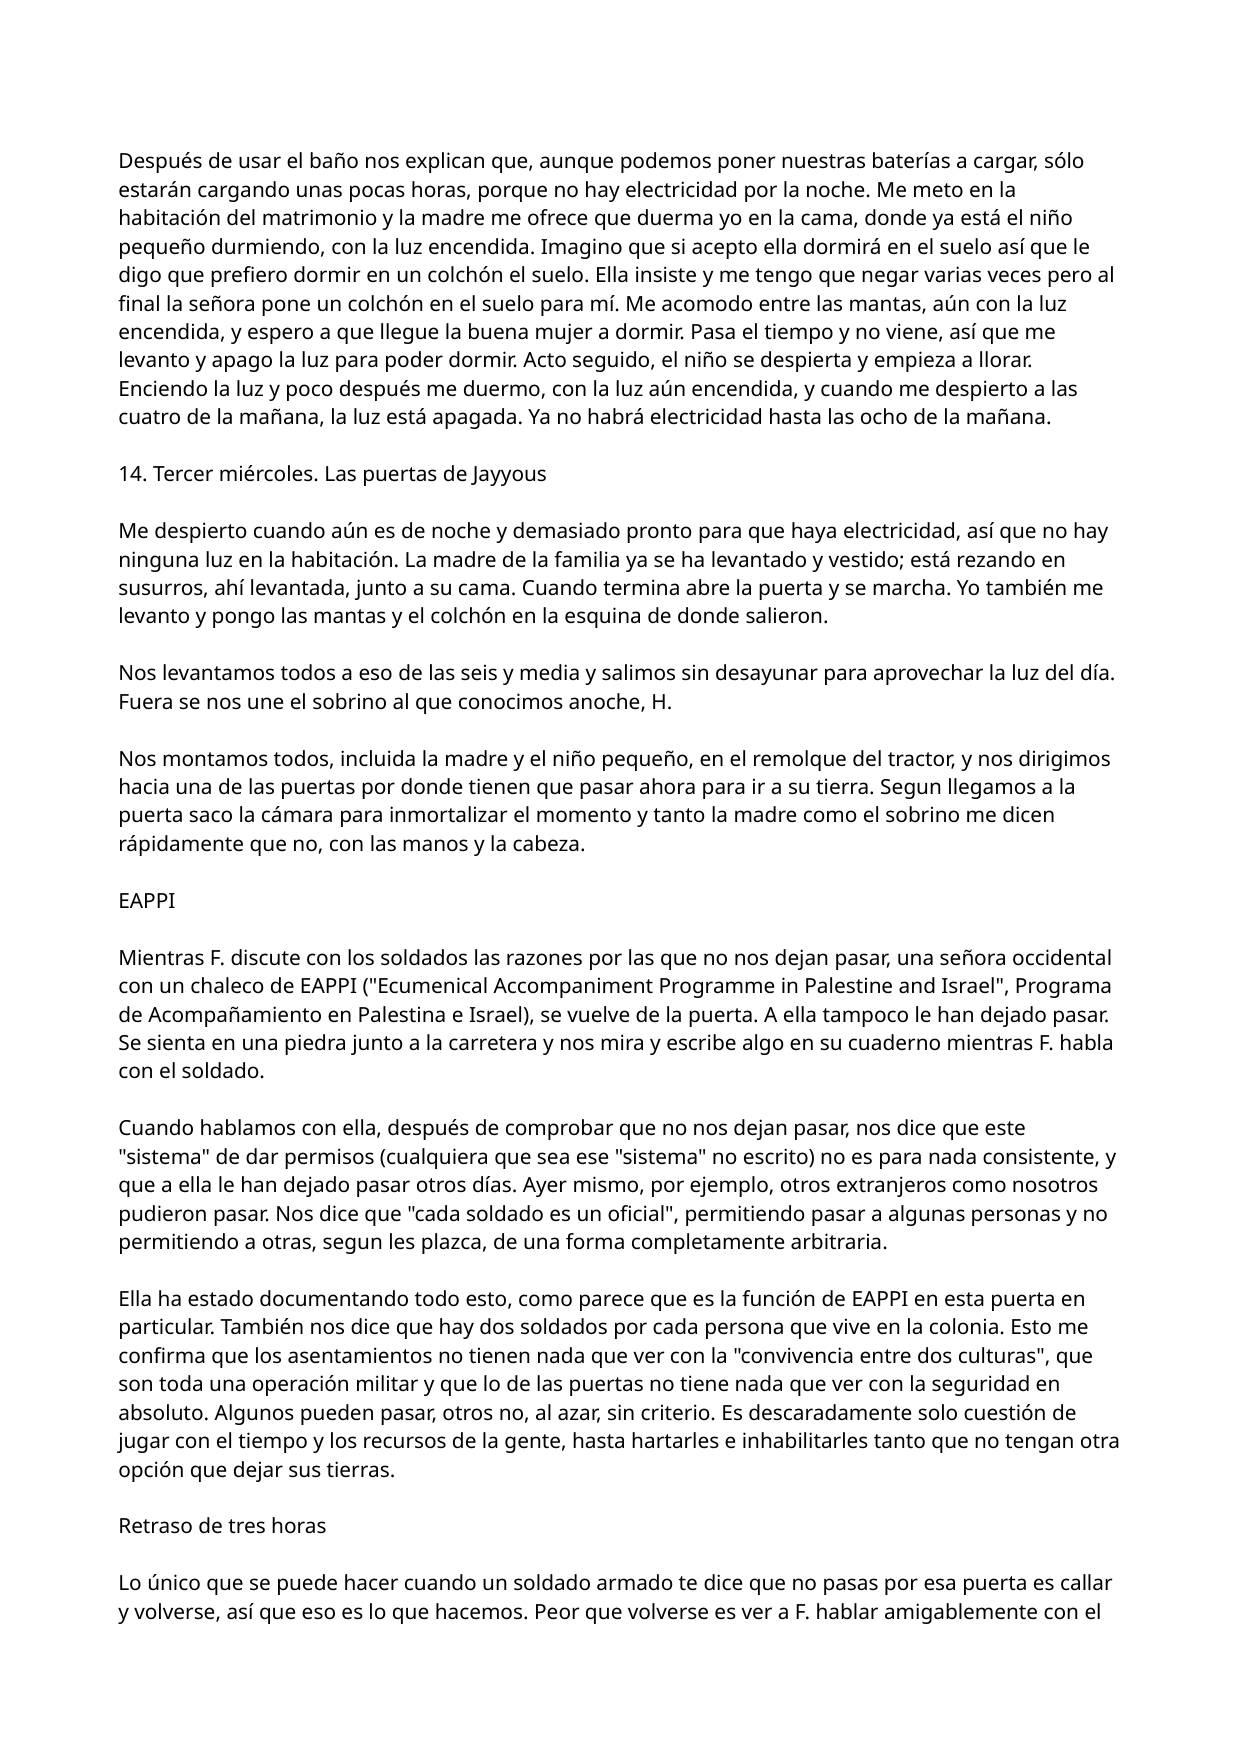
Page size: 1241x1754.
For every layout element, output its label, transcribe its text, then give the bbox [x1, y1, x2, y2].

text Retraso de tres horas [118, 1512, 1122, 1540]
text Nos montamos todos, incluida la madre y el niño pequeño, en el remolque del tractor, y nos dirigimos hacia una de las puertas por donde tienen que pasar ahora para ir a su tierra. Segun llegamos a la puerta saco la cámara para inmortalizar el momento y tanto la madre como el sobrino me dicen rápidamente que no, con las manos y la cabeza. [118, 744, 1122, 857]
text Ella ha estado documentando todo esto, como parece que es la función de EAPPI en esta puerta en particular. También nos dice que hay dos soldados por cada persona que vive en la colonia. Esto me confirma que los asentamientos no tienen nada que ver con la "convivencia entre dos culturas", que son toda una operación militar y que lo de las puertas no tiene nada que ver con la seguridad en absoluto. Algunos pueden pasar, otros no, al azar, sin criterio. Es descaradamente solo cuestión de jugar con el tiempo y los recursos de la gente, hasta hartarles e inhabilitarles tanto que no tengan otra opción que dejar sus tierras. [118, 1284, 1122, 1483]
text Cuando hablamos con ella, después de comprobar que no nos dejan pasar, nos dice que este "sistema" de dar permisos (cualquiera que sea ese "sistema" no escrito) no es para nada consistente, y que a ella le han dejado pasar otros días. Ayer mismo, por ejemplo, otros extranjeros como nosotros pudieron pasar. Nos dice que "cada soldado es un oficial", permitiendo pasar a algunas personas y no permitiendo a otras, segun les plazca, de una forma completamente arbitraria. [118, 1113, 1122, 1256]
text EAPPI [118, 886, 1122, 914]
text Lo único que se puede hacer cuando un soldado armado te dice que no pasas por esa puerta es callar y volverse, así que eso es lo que hacemos. Peor que volverse es ver a F. hablar amigablemente con el [118, 1568, 1122, 1625]
text Mientras F. discute con los soldados las razones por las que no nos dejan pasar, una señora occidental con un chaleco de EAPPI ("Ecumenical Accompaniment Programme in Palestine and Israel", Programa de Acompañamiento en Palestina e Israel), se vuelve de la puerta. A ella tampoco le han dejado pasar. Se sienta en una piedra junto a la carretera y nos mira y escribe algo en su cuaderno mientras F. habla con el soldado. [118, 943, 1122, 1085]
text Nos levantamos todos a eso de las seis y media y salimos sin desayunar para aprovechar la luz del día. Fuera se nos une el sobrino al que conocimos anoche, H. [118, 658, 1122, 715]
text 14. Tercer miércoles. Las puertas de Jayyous [118, 459, 1122, 488]
text Después de usar el baño nos explican que, aunque podemos poner nuestras baterías a cargar, sólo estarán cargando unas pocas horas, porque no hay electricidad por la noche. Me meto en la habitación del matrimonio y la madre me ofrece que duerma yo en la cama, donde ya está el niño pequeño durmiendo, con la luz encendida. Imagino que si acepto ella dormirá en el suelo así que le digo que prefiero dormir en un colchón el suelo. Ella insiste y me tengo que negar varias veces pero al final la señora pone un colchón en el suelo para mí. Me acomodo entre las mantas, aún con la luz encendida, y espero a que llegue la buena mujer a dormir. Pasa el tiempo y no viene, así que me levanto y apago la luz para poder dormir. Acto seguido, el niño se despierta y empieza a llorar. Enciendo la luz y poco después me duermo, con la luz aún encendida, y cuando me despierto a las cuatro de la mañana, la luz está apagada. Ya no habrá electricidad hasta las ocho de la mañana. [118, 147, 1122, 431]
text Me despierto cuando aún es de noche y demasiado pronto para que haya electricidad, así que no hay ninguna luz en la habitación. La madre de la familia ya se ha levantado y vestido; está rezando en susurros, ahí levantada, junto a su cama. Cuando termina abre la puerta y se marcha. Yo también me levanto y pongo las mantas y el colchón en la esquina de donde salieron. [118, 516, 1122, 630]
